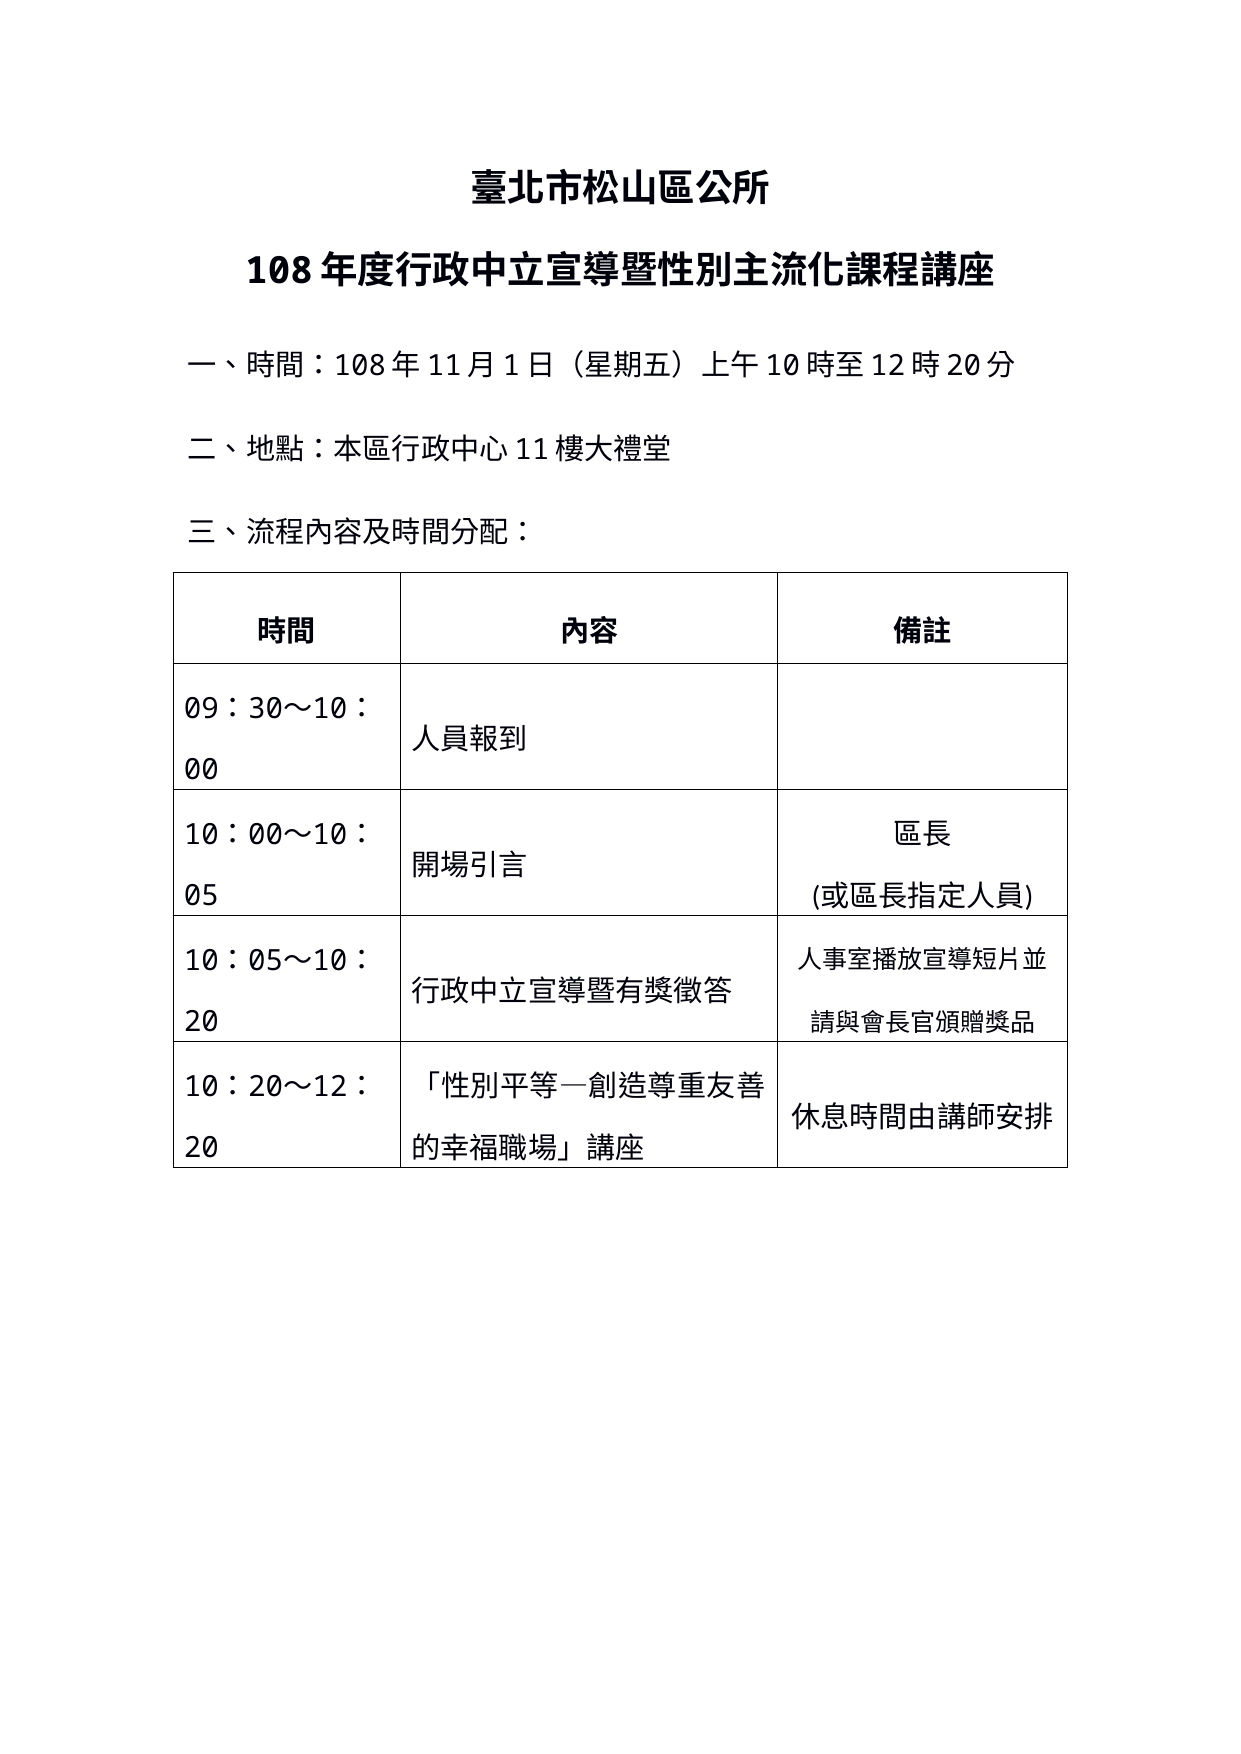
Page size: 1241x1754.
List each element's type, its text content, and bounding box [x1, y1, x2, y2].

table_cell 行政中立宣導暨有獎徵答 [401, 916, 777, 1041]
text 一、時間：108年11月1日（星期五）上午10時至12時20分 [187, 321, 1053, 384]
table_cell 人事室播放宣導短片並請與會長官頒贈獎品 [778, 916, 1067, 1041]
table_cell 開場引言 [401, 790, 777, 915]
table_header 時間 [174, 573, 400, 663]
text 二、地點：本區行政中心11樓大禮堂 [187, 405, 1053, 467]
table_cell [778, 664, 1067, 789]
text 108年度行政中立宣導暨性別主流化課程講座 [187, 239, 1053, 294]
text 臺北市松山區公所 [187, 158, 1053, 212]
table_cell 休息時間由講師安排 [778, 1042, 1067, 1167]
table_header 備註 [778, 573, 1067, 663]
table_cell 「性別平等—創造尊重友善的幸福職場」講座 [401, 1042, 777, 1167]
table_cell 區長 (或區長指定人員) [778, 790, 1067, 915]
table_header 內容 [401, 573, 777, 663]
table_cell 09：30〜10：00 [174, 664, 400, 789]
table_cell 10：20〜12：20 [174, 1042, 400, 1167]
table_cell 人員報到 [401, 664, 777, 789]
table_cell 10：05〜10：20 [174, 916, 400, 1041]
table_cell 10：00〜10：05 [174, 790, 400, 915]
text 三、流程內容及時間分配： [187, 488, 1053, 551]
